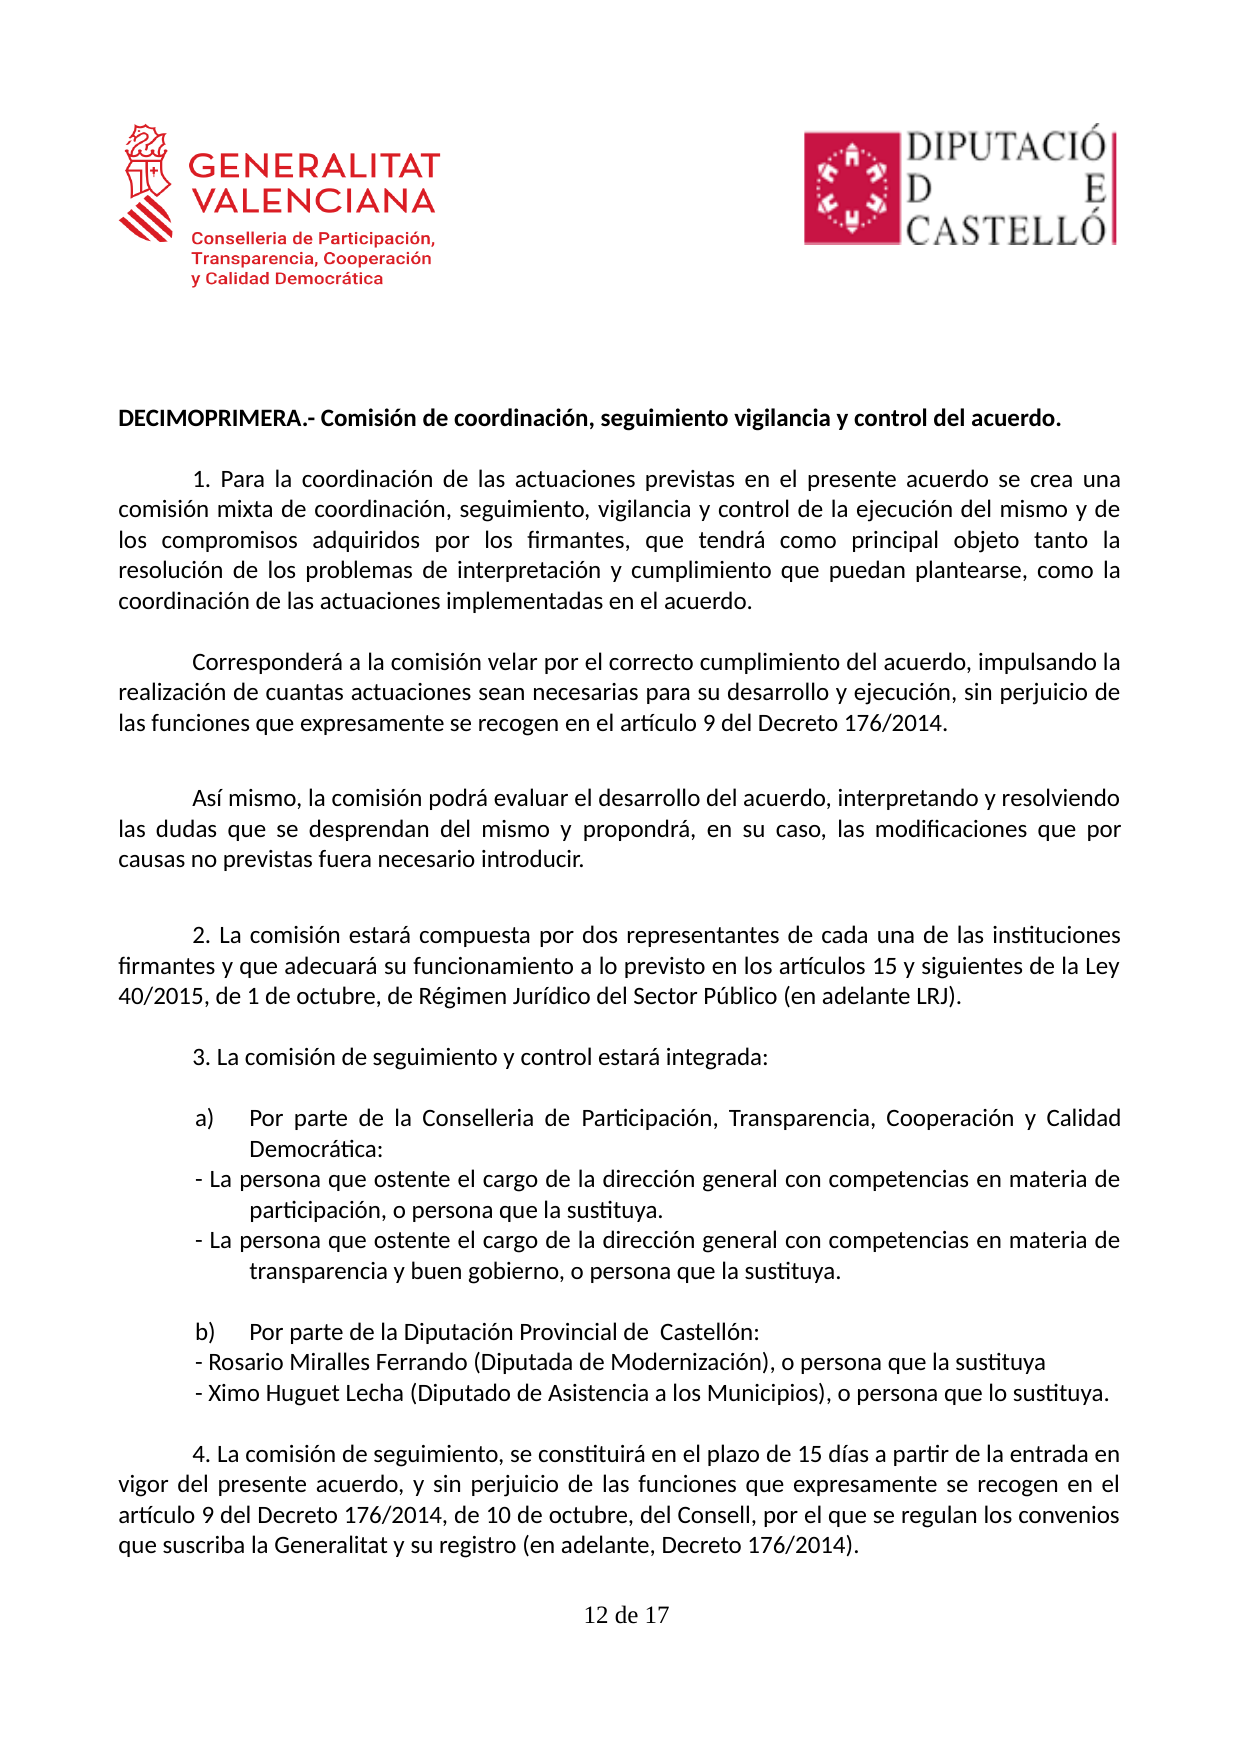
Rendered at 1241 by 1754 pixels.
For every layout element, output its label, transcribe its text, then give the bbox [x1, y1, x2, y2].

text Así mismo, la comisión podrá evaluar el desarrollo del acuerdo, interpretando y resolviendo las dudas que se desprendan del mismo y propondrá, en su caso, las modificaciones que por causas no previstas fuera necesario introducir. [118, 783, 1122, 874]
text 4. La comisión de seguimiento, se constituirá en el plazo de 15 días a partir de la entrada en vigor del presente acuerdo, y sin perjuicio de las funciones que expresamente se recogen en el artículo 9 del Decreto 176/2014, de 10 de octubre, del Consell, por el que se regulan los convenios que suscriba la Generalitat y su registro (en adelante, Decreto 176/2014). [118, 1438, 1122, 1560]
text 1. Para la coordinación de las actuaciones previstas en el presente acuerdo se crea una comisión mixta de coordinación, seguimiento, vigilancia y control de la ejecución del mismo y de los compromisos adquiridos por los firmantes, que tendrá como principal objeto tanto la resolución de los problemas de interpretación y cumplimiento que puedan plantearse, como la coordinación de las actuaciones implementadas en el acuerdo. [118, 463, 1122, 615]
text 2. La comisión estará compuesta por dos representantes de cada una de las instituciones firmantes y que adecuará su funcionamiento a lo previsto en los artículos 15 y siguientes de la Ley 40/2015, de 1 de octubre, de Régimen Jurídico del Sector Público (en adelante LRJ). [118, 919, 1122, 1011]
text - Ximo Huguet Lecha (Diputado de Asistencia a los Municipios), o persona que lo sustituya. [195, 1377, 1122, 1408]
text - La persona que ostente el cargo de la dirección general con competencias en materia de transparencia y buen gobierno, o persona que la sustituya. [195, 1224, 1122, 1286]
picture [804, 123, 1117, 245]
list Por parte de la Conselleria de Participación, Transparencia, Cooperación y Calidad Democrática: [195, 1102, 1122, 1163]
text - La persona que ostente el cargo de la dirección general con competencias en materia de participación, o persona que la sustituya. [195, 1163, 1122, 1224]
text DECIMOPRIMERA.- Comisión de coordinación, seguimiento vigilancia y control del acuerdo. [118, 402, 1122, 432]
list Por parte de la Diputación Provincial de Castellón: [195, 1316, 1122, 1347]
text - Rosario Miralles Ferrando (Diputada de Modernización), o persona que la sustituya [195, 1347, 1122, 1377]
picture [118, 123, 440, 288]
text Corresponderá a la comisión velar por el correcto cumplimiento del acuerdo, impulsando la realización de cuantas actuaciones sean necesarias para su desarrollo y ejecución, sin perjuicio de las funciones que expresamente se recogen en el artículo 9 del Decreto 176/2014. [118, 646, 1122, 737]
text 3. La comisión de seguimiento y control estará integrada: [118, 1041, 1122, 1072]
